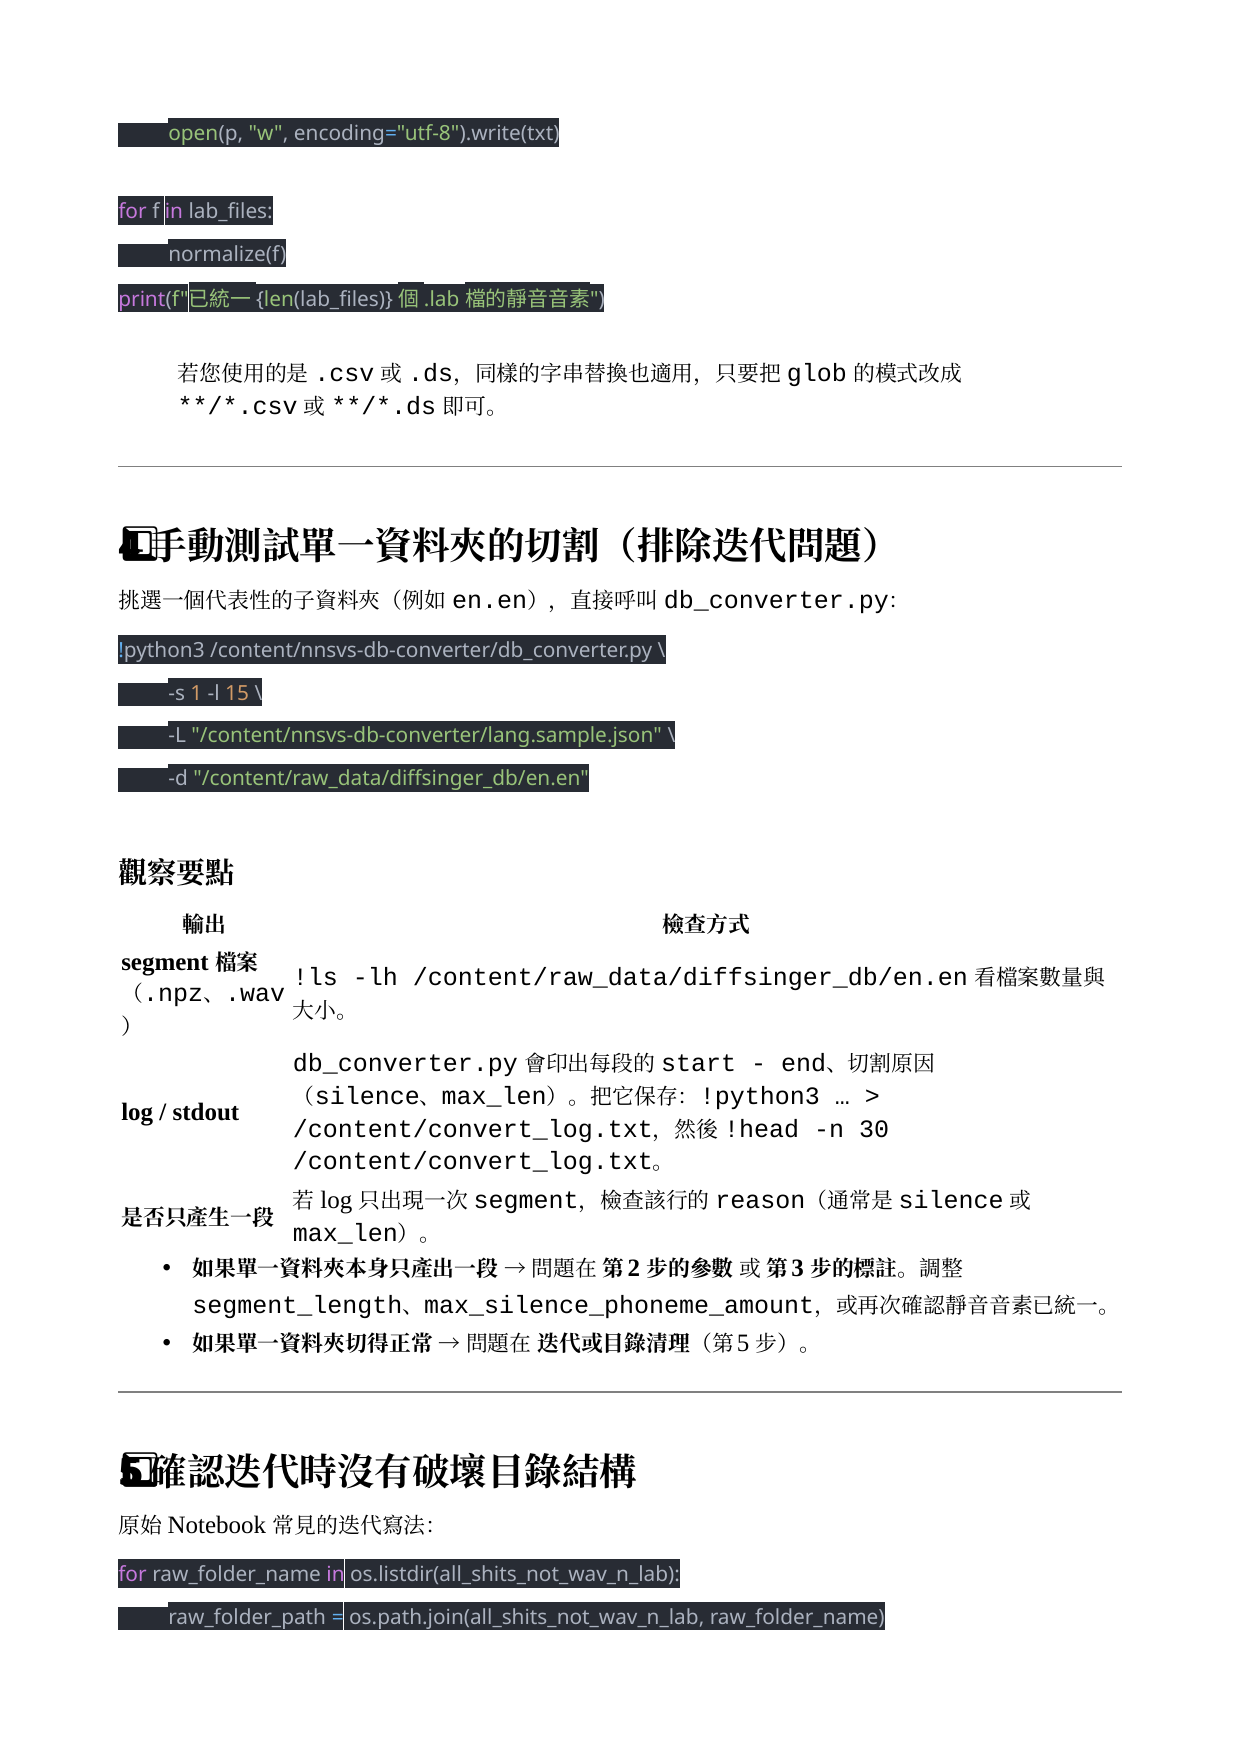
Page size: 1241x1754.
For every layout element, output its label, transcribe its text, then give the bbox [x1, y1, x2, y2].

subtitle 5️⃣ 確認迭代時沒有破壞目錄結構 [118, 1442, 1122, 1496]
text print(f"已統一 {len(lab_files)} 個 .lab 檔的靜音音素") [118, 282, 1122, 312]
table_cell !ls -lh /content/raw_data/diffsinger_db/en.en 看檔案數量與大小。 [290, 942, 1122, 1043]
text raw_folder_path = os.path.join(all_shits_not_wav_n_lab, raw_folder_name) [118, 1602, 1122, 1630]
text 若您使用的是 .csv 或 .ds，同樣的字串替換也適用，只要把 glob 的模式改成 **/*.csv 或 **/*.ds 即可。 [177, 357, 1063, 422]
text -L "/content/nnsvs-db-converter/lang.sample.json" \ [118, 721, 1122, 749]
text !python3 /content/nnsvs-db-converter/db_converter.py \ [118, 635, 1122, 664]
list 如果單一資料夾本身只產出一段 → 問題在 第 2 步的參數 或 第 3 步的標註。調整 segment_length、max_silence_phoneme_amount，或再次確認靜音音素已統一。 [162, 1251, 1122, 1321]
text normalize(f) [118, 239, 1122, 267]
subtitle 觀察要點 [118, 850, 1122, 892]
table_cell 若 log 只出現一次 segment，檢查該行的 reason（通常是 silence 或 max_len）。 [290, 1180, 1122, 1251]
text for f in lab_files: [118, 196, 1122, 225]
table_cell db_converter.py 會印出每段的 start - end、切割原因（silence、max_len）。把它保存：!python3 … > /content/convert_log.txt，然後 !head -n 30 /content/convert_log.txt。 [290, 1044, 1122, 1180]
table_cell segment 檔案（.npz、.wav） [118, 942, 290, 1043]
table_header 檢查方式 [290, 905, 1122, 942]
text -s 1 -l 15 \ [118, 678, 1122, 706]
subtitle 4️⃣ 手動測試單一資料夾的切割（排除迭代問題） [118, 517, 1122, 571]
table_cell 是否只產生一段 [118, 1180, 290, 1251]
text for raw_folder_name in os.listdir(all_shits_not_wav_n_lab): [118, 1559, 1122, 1588]
list 如果單一資料夾切得正常 → 問題在 迭代或目錄清理（第 5 步）。 [162, 1326, 1122, 1358]
text -d "/content/raw_data/diffsinger_db/en.en" [118, 763, 1122, 792]
table_cell log / stdout [118, 1044, 290, 1180]
text 挑選一個代表性的子資料夾（例如 en.en），直接呼叫 db_converter.py： [118, 583, 1122, 616]
text open(p, "w", encoding="utf-8").write(txt) [118, 118, 1122, 147]
text 原始 Notebook 常見的迭代寫法： [118, 1508, 1122, 1540]
table_header 輸出 [118, 905, 290, 942]
